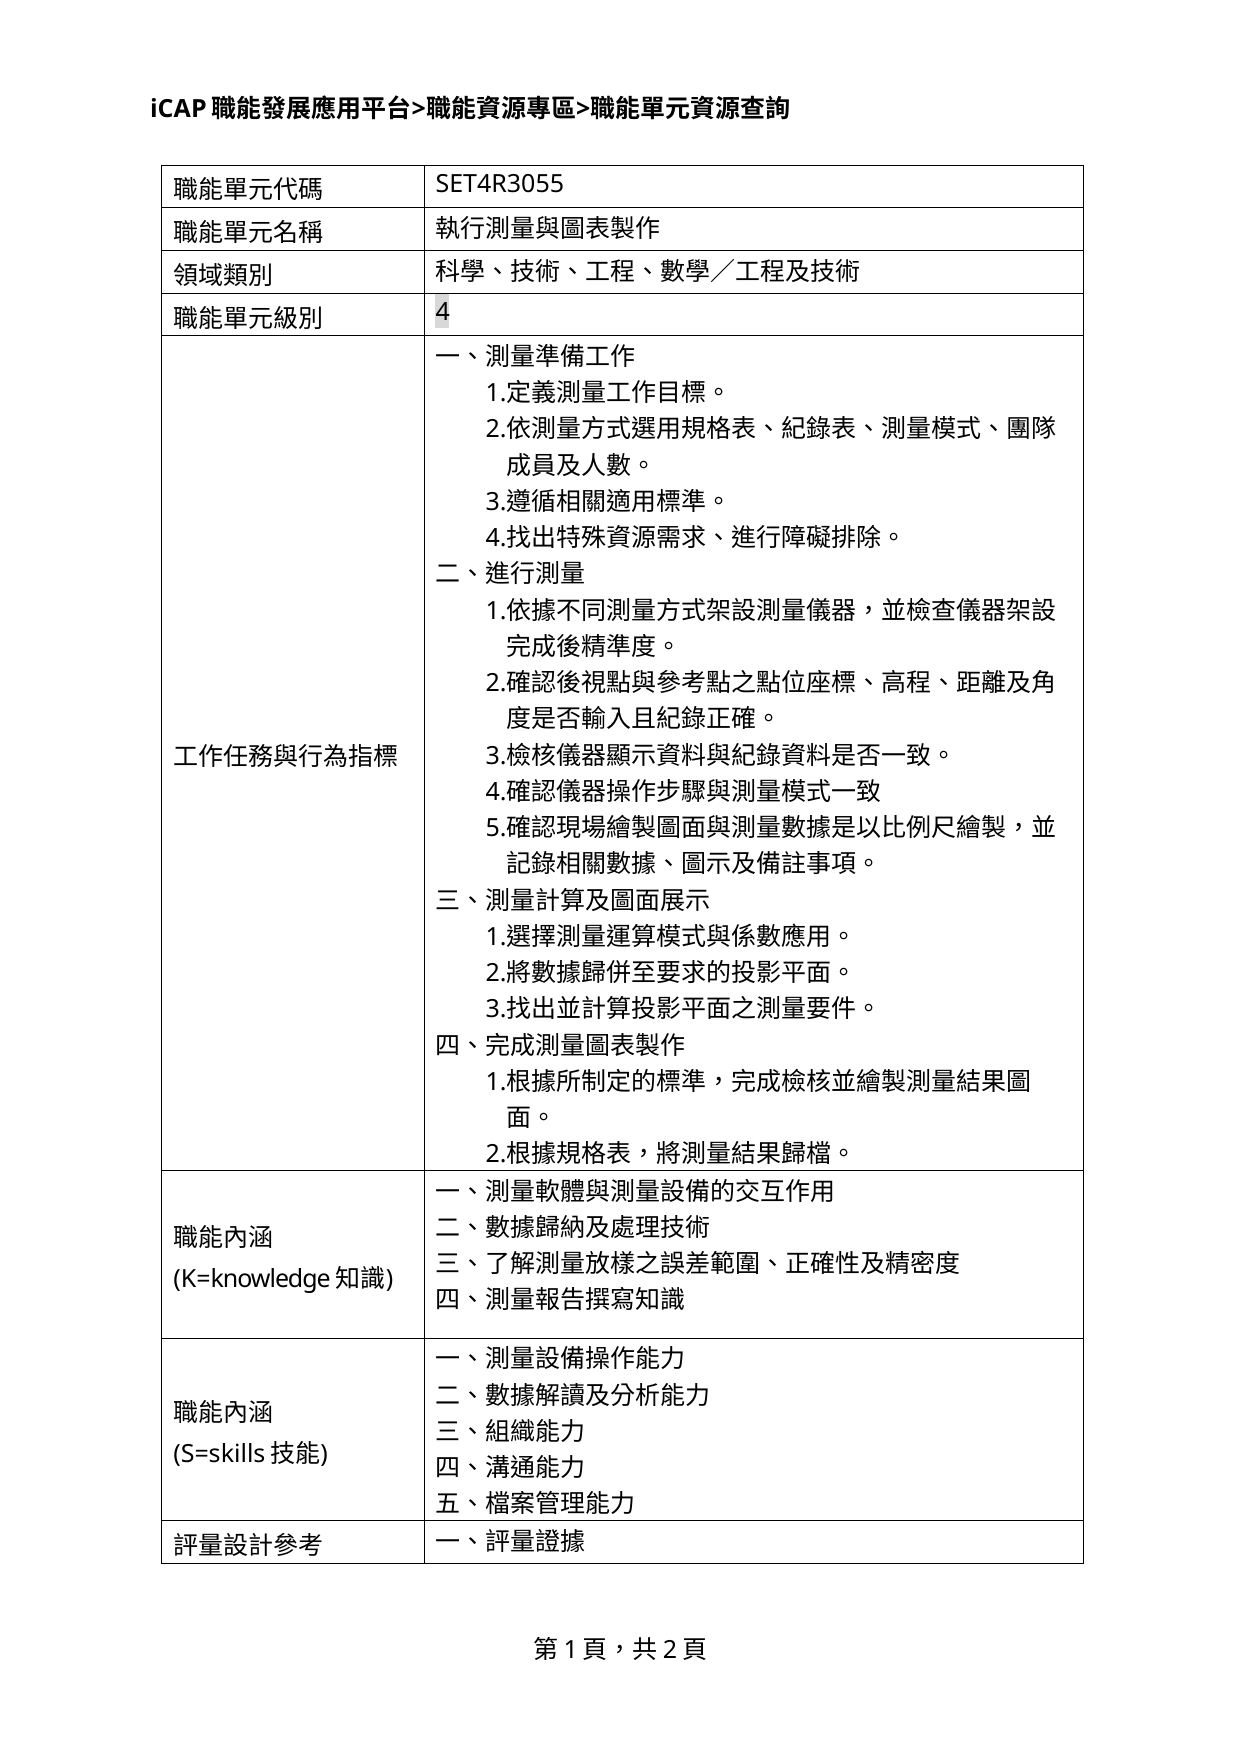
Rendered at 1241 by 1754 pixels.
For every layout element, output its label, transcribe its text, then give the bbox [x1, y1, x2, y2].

table_header SET4R3055 [425, 166, 1083, 207]
table_cell 職能單元級別 [162, 294, 424, 335]
table_cell 執行測量與圖表製作 [425, 208, 1083, 250]
table_cell 工作任務與行為指標 [162, 336, 424, 1170]
table_cell 一、測量準備工作 1.定義測量工作目標。 2.依測量方式選用規格表、紀錄表、測量模式、團隊成員及人數。 3.遵循相關適用標準。 4.找出特殊資源需求、進行障礙排除。 二、進行測量 1.依據不同測量方式架設測量儀器，並檢查儀器架設完成後精準度。 2.確認後視點與參考點之點位座標、高程、距離及角度是否輸入且紀錄正確。 3.檢核儀器顯示資料與紀錄資料是否一致。 4.確認儀器操作步驟與測量模式一致 5.確認現場繪製圖面與測量數據是以比例尺繪製，並記錄相關數據、圖示及備註事項。 三、測量計算及圖面展示 1.選擇測量運算模式與係數應用。 2.將數據歸併至要求的投影平面。 3.找出並計算投影平面之測量要件。 四、完成測量圖表製作 1.根據所制定的標準，完成檢核並繪製測量結果圖面。 2.根據規格表，將測量結果歸檔。 [425, 336, 1083, 1170]
table_cell 職能內涵 (S=skills技能) [162, 1339, 424, 1520]
table_cell 領域類別 [162, 251, 424, 293]
table_cell 評量設計參考 [162, 1521, 424, 1563]
table_cell 4 [425, 294, 1083, 335]
table_cell 一、測量設備操作能力 二、數據解讀及分析能力 三、組織能力 四、溝通能力 五、檔案管理能力 [425, 1339, 1083, 1520]
table_cell 科學、技術、工程、數學／工程及技術 [425, 251, 1083, 293]
table_cell 職能內涵 (K=knowledge知識) [162, 1171, 424, 1338]
table_cell 一、測量軟體與測量設備的交互作用 二、數據歸納及處理技術 三、了解測量放樣之誤差範圍、正確性及精密度 四、測量報告撰寫知識 [425, 1171, 1083, 1338]
table_cell 一、評量證據 [425, 1521, 1083, 1563]
table_cell 職能單元名稱 [162, 208, 424, 250]
table_header 職能單元代碼 [162, 166, 424, 207]
